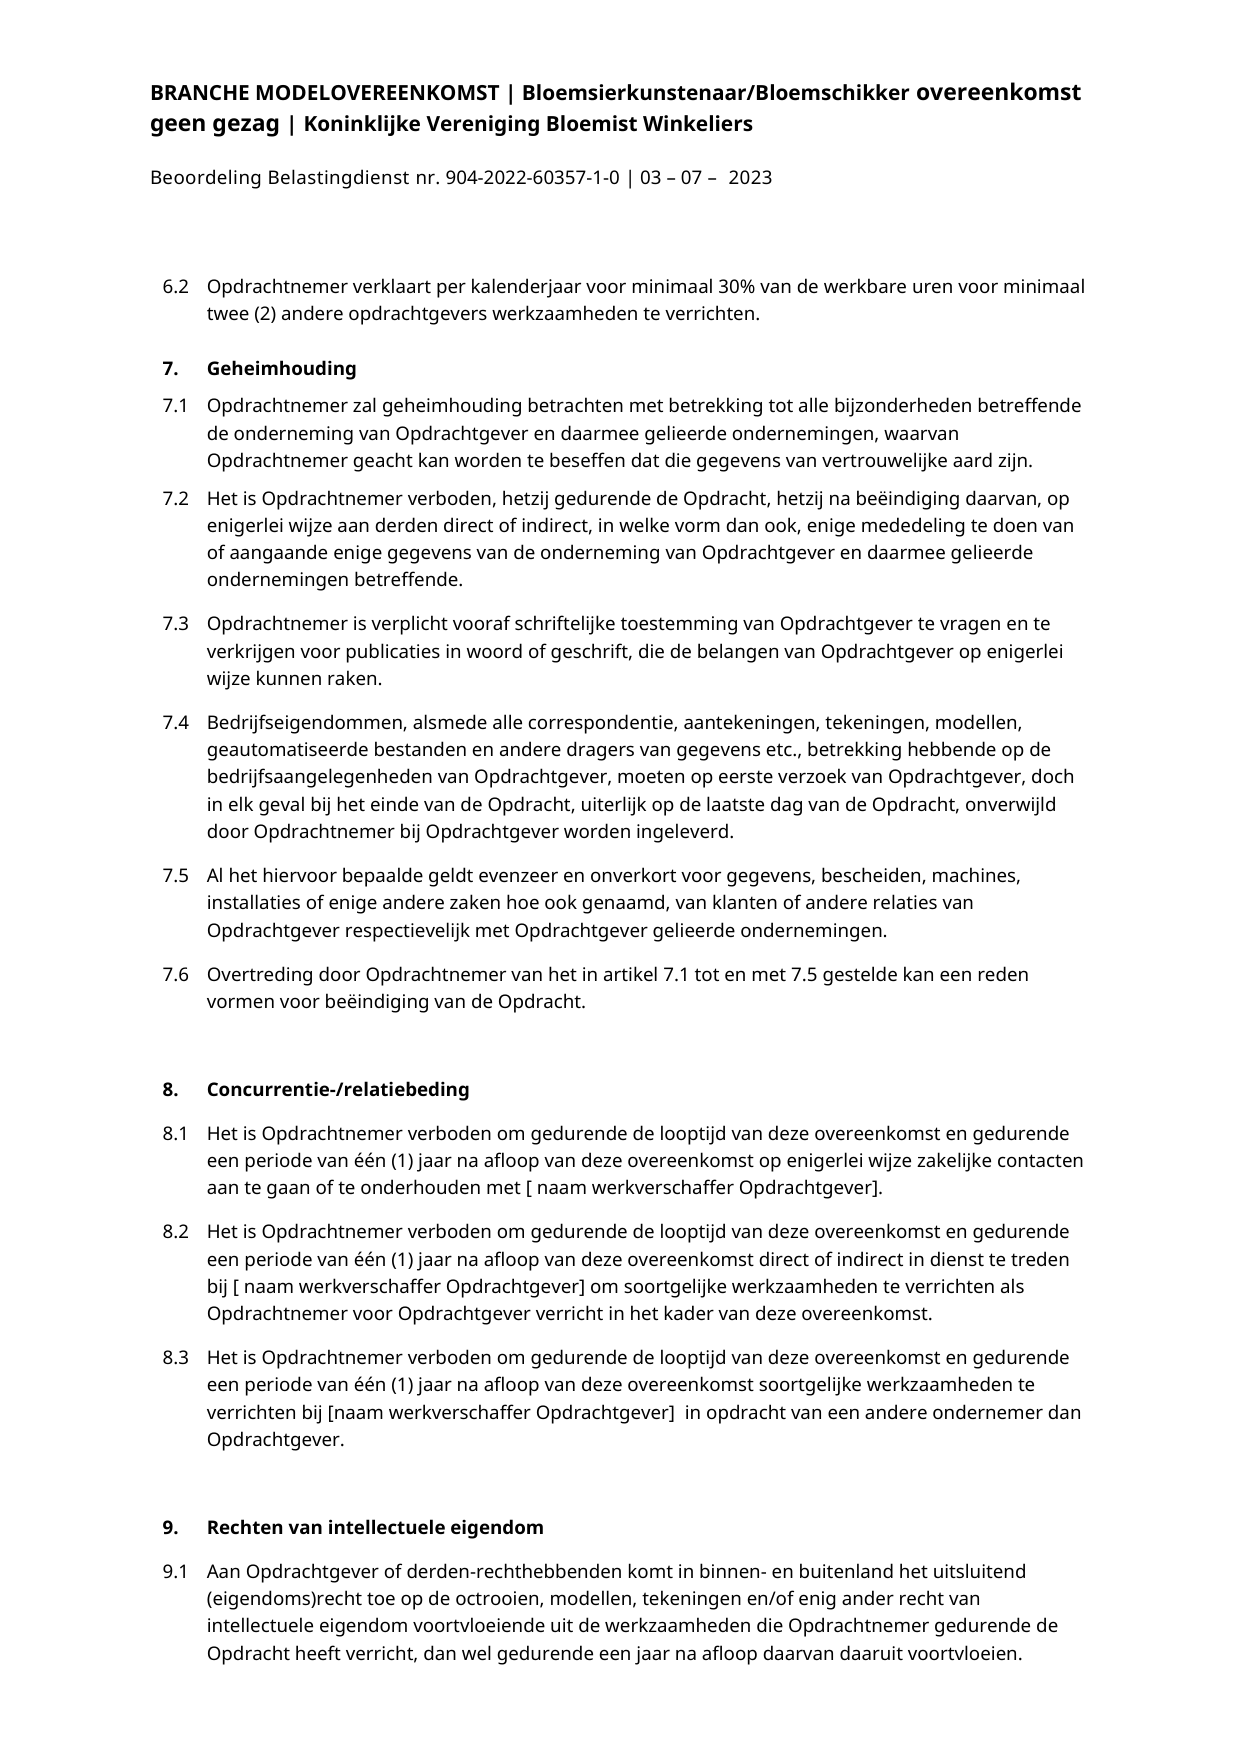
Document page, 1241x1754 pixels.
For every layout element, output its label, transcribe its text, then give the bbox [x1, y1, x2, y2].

list Bedrijfseigendommen, alsmede alle correspondentie, aantekeningen, tekeningen, modellen, geautomatiseerde bestanden en andere dragers van gegevens etc., betrekking hebbende op de bedrijfsaangelegenheden van Opdrachtgever, moeten op eerste verzoek van Opdrachtgever, doch in elk geval bij het einde van de Opdracht, uiterlijk op de laatste dag van de Opdracht, onverwijld door Opdrachtnemer bij Opdrachtgever worden ingeleverd. [162, 709, 1093, 844]
list Het is Opdrachtnemer verboden om gedurende de looptijd van deze overeenkomst en gedurende een periode van één (1) jaar na afloop van deze overeenkomst soortgelijke werkzaamheden te verrichten bij [naam werkverschaffer Opdrachtgever] in opdracht van een andere ondernemer dan Opdrachtgever. [162, 1344, 1093, 1452]
list Het is Opdrachtnemer verboden om gedurende de looptijd van deze overeenkomst en gedurende een periode van één (1) jaar na afloop van deze overeenkomst direct of indirect in dienst te treden bij [ naam werkverschaffer Opdrachtgever] om soortgelijke werkzaamheden te verrichten als Opdrachtnemer voor Opdrachtgever verricht in het kader van deze overeenkomst. [162, 1219, 1093, 1326]
list Opdrachtnemer verklaart per kalenderjaar voor minimaal 30% van de werkbare uren voor minimaal twee (2) andere opdrachtgevers werkzaamheden te verrichten. [162, 273, 1093, 326]
list Aan Opdrachtgever of derden-rechthebbenden komt in binnen- en buitenland het uitsluitend (eigendoms)recht toe op de octrooien, modellen, tekeningen en/of enig ander recht van intellectuele eigendom voortvloeiende uit de werkzaamheden die Opdrachtnemer gedurende de Opdracht heeft verricht, dan wel gedurende een jaar na afloop daarvan daaruit voortvloeien. [162, 1558, 1093, 1665]
list Het is Opdrachtnemer verboden, hetzij gedurende de Opdracht, hetzij na beëindiging daarvan, op enigerlei wijze aan derden direct of indirect, in welke vorm dan ook, enige mededeling te doen van of aangaande enige gegevens van de onderneming van Opdrachtgever en daarmee gelieerde ondernemingen betreffende. [162, 485, 1093, 592]
list Opdrachtnemer zal geheimhouding betrachten met betrekking tot alle bijzonderheden betreffende de onderneming van Opdrachtgever en daarmee gelieerde ondernemingen, waarvan Opdrachtnemer geacht kan worden te beseffen dat die gegevens van vertrouwelijke aard zijn. [162, 393, 1093, 473]
list Concurrentie-/relatiebeding [162, 1076, 1093, 1102]
list Geheimhouding [162, 355, 1093, 380]
list Opdrachtnemer is verplicht vooraf schriftelijke toestemming van Opdrachtgever te vragen en te verkrijgen voor publicaties in woord of geschrift, die de belangen van Opdrachtgever op enigerlei wijze kunnen raken. [162, 611, 1093, 691]
list Al het hiervoor bepaalde geldt evenzeer en onverkort voor gegevens, bescheiden, machines, installaties of enige andere zaken hoe ook genaamd, van klanten of andere relaties van Opdrachtgever respectievelijk met Opdrachtgever gelieerde ondernemingen. [162, 862, 1093, 942]
list Overtreding door Opdrachtnemer van het in artikel 7.1 tot en met 7.5 gestelde kan een reden vormen voor beëindiging van de Opdracht. [162, 961, 1093, 1014]
list Het is Opdrachtnemer verboden om gedurende de looptijd van deze overeenkomst en gedurende een periode van één (1) jaar na afloop van deze overeenkomst op enigerlei wijze zakelijke contacten aan te gaan of te onderhouden met [ naam werkverschaffer Opdrachtgever]. [162, 1120, 1093, 1200]
list Rechten van intellectuele eigendom [162, 1514, 1093, 1540]
